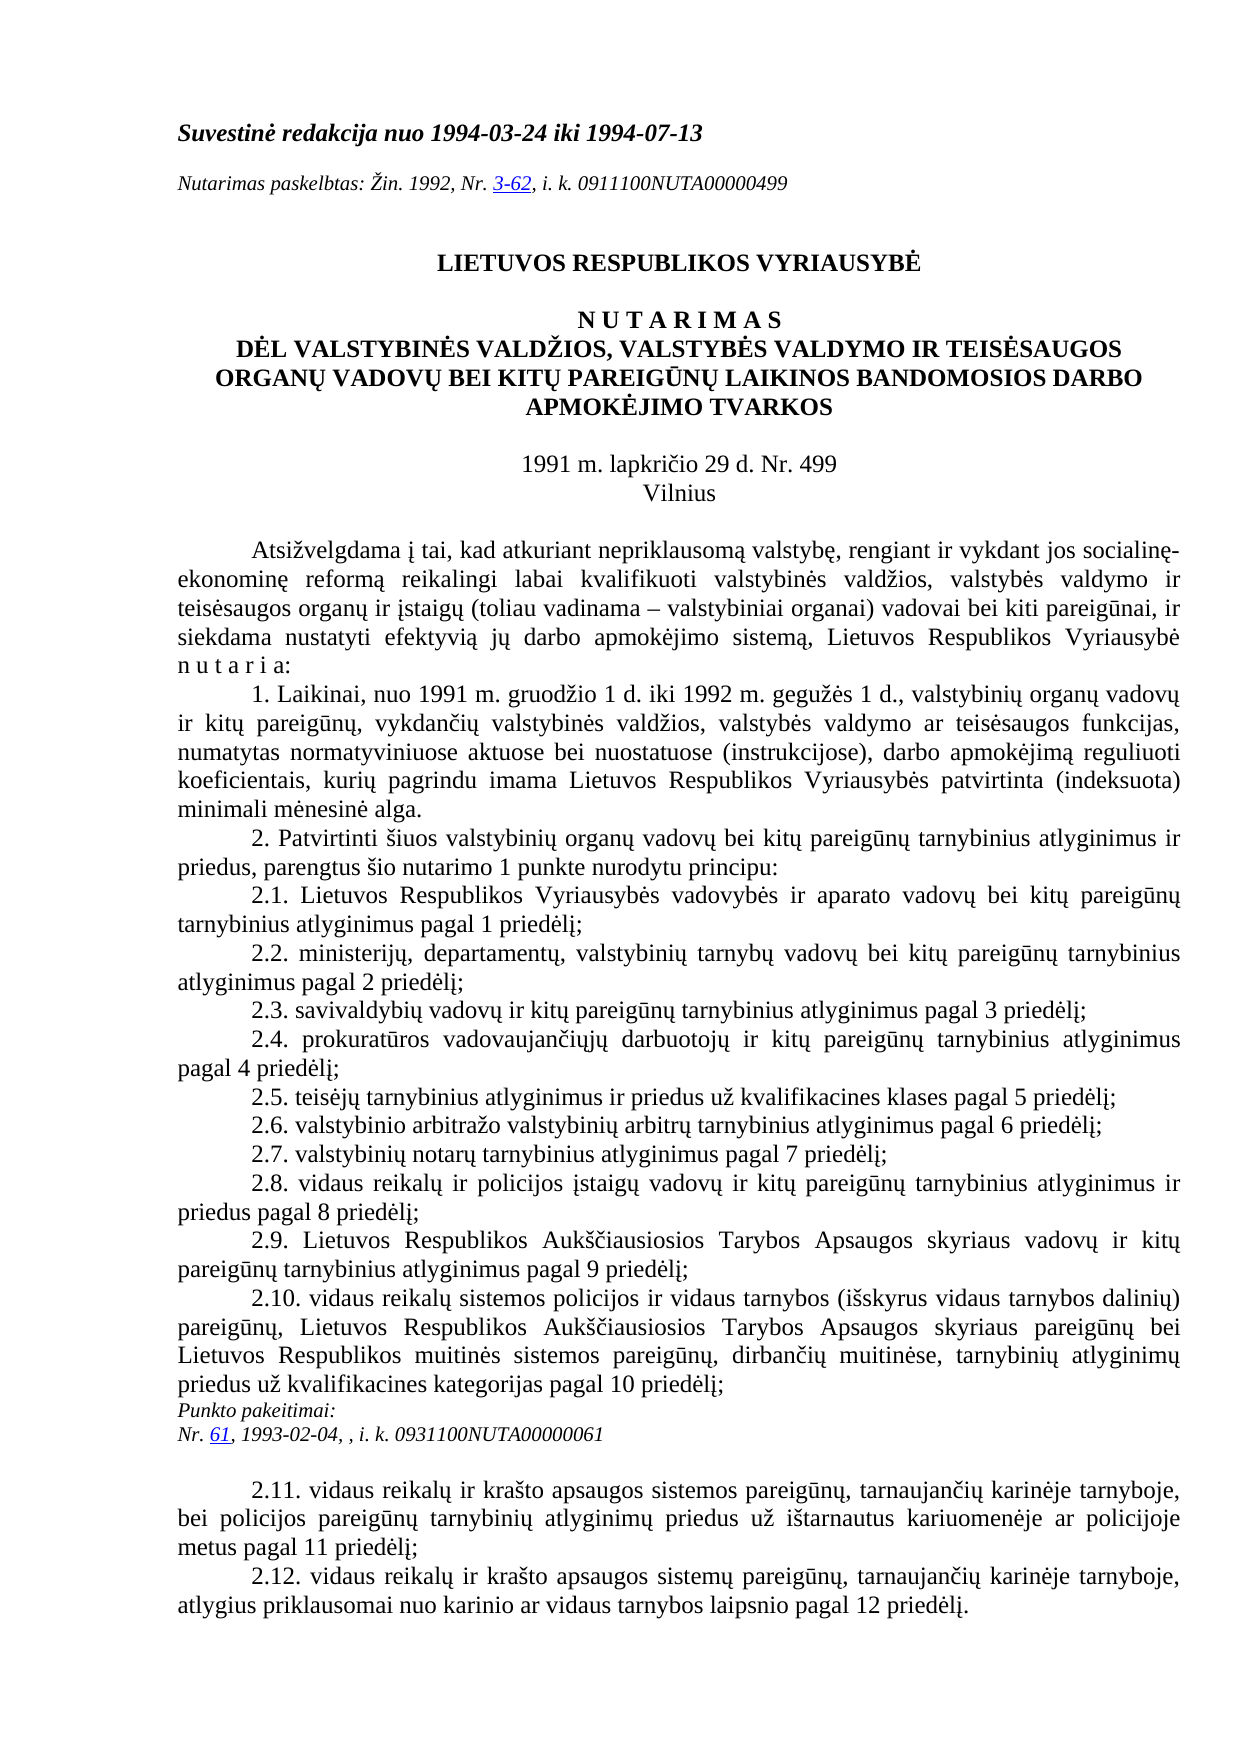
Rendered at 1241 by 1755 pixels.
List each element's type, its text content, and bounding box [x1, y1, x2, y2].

text Vilnius [177, 478, 1181, 507]
text 2.1. Lietuvos Respublikos Vyriausybės vadovybės ir aparato vadovų bei kitų pareigūnų tarnybinius atlyginimus pagal 1 priedėlį; [177, 880, 1181, 938]
text 1. Laikinai, nuo 1991 m. gruodžio 1 d. iki 1992 m. gegužės 1 d., valstybinių organų vadovų ir kitų pareigūnų, vykdančių valstybinės valdžios, valstybės valdymo ar teisėsaugos funkcijas, numatytas normatyviniuose aktuose bei nuostatuose (instrukcijose), darbo apmokėjimą reguliuoti koeficientais, kurių pagrindu imama Lietuvos Respublikos Vyriausybės patvirtinta (indeksuota) minimali mėnesinė alga. [177, 679, 1181, 823]
text LIETUVOS RESPUBLIKOS VYRIAUSYBĖ [177, 248, 1181, 277]
text 2.2. ministerijų, departamentų, valstybinių tarnybų vadovų bei kitų pareigūnų tarnybinius atlyginimus pagal 2 priedėlį; [177, 938, 1181, 995]
text Nr. 61, 1993-02-04, , i. k. 0931100NUTA00000061 [177, 1422, 1181, 1446]
text 2.10. vidaus reikalų sistemos policijos ir vidaus tarnybos (išskyrus vidaus tarnybos dalinių) pareigūnų, Lietuvos Respublikos Aukščiausiosios Tarybos Apsaugos skyriaus pareigūnų bei Lietuvos Respublikos muitinės sistemos pareigūnų, dirbančių muitinėse, tarnybinių atlyginimų priedus už kvalifikacines kategorijas pagal 10 priedėlį; [177, 1283, 1181, 1398]
text Suvestinė redakcija nuo 1994-03-24 iki 1994-07-13 [177, 118, 1181, 147]
text N U T A R I M A S [177, 305, 1181, 334]
text Punkto pakeitimai: [177, 1398, 1181, 1422]
text 2.11. vidaus reikalų ir krašto apsaugos sistemos pareigūnų, tarnaujančių karinėje tarnyboje, bei policijos pareigūnų tarnybinių atlyginimų priedus už ištarnautus kariuomenėje ar policijoje metus pagal 11 priedėlį; [177, 1475, 1181, 1561]
text 1991 m. lapkričio 29 d. Nr. 499 [177, 449, 1181, 478]
text 2.3. savivaldybių vadovų ir kitų pareigūnų tarnybinius atlyginimus pagal 3 priedėlį; [177, 995, 1181, 1024]
text Atsižvelgdama į tai, kad atkuriant nepriklausomą valstybę, rengiant ir vykdant jos socialinę-ekonominę reformą reikalingi labai kvalifikuoti valstybinės valdžios, valstybės valdymo ir teisėsaugos organų ir įstaigų (toliau vadinama – valstybiniai organai) vadovai bei kiti pareigūnai, ir siekdama nustatyti efektyvią jų darbo apmokėjimo sistemą, Lietuvos Respublikos Vyriausybė nutaria: [177, 535, 1181, 679]
text 2.5. teisėjų tarnybinius atlyginimus ir priedus už kvalifikacines klases pagal 5 priedėlį; [177, 1082, 1181, 1110]
text DĖL VALSTYBINĖS VALDŽIOS, VALSTYBĖS VALDYMO IR TEISĖSAUGOS ORGANŲ VADOVŲ BEI KITŲ PAREIGŪNŲ LAIKINOS BANDOMOSIOS DARBO APMOKĖJIMO TVARKOS [177, 334, 1181, 420]
text 2.9. Lietuvos Respublikos Aukščiausiosios Tarybos Apsaugos skyriaus vadovų ir kitų pareigūnų tarnybinius atlyginimus pagal 9 priedėlį; [177, 1225, 1181, 1283]
text 2. Patvirtinti šiuos valstybinių organų vadovų bei kitų pareigūnų tarnybinius atlyginimus ir priedus, parengtus šio nutarimo 1 punkte nurodytu principu: [177, 823, 1181, 880]
text 2.12. vidaus reikalų ir krašto apsaugos sistemų pareigūnų, tarnaujančių karinėje tarnyboje, atlygius priklausomai nuo karinio ar vidaus tarnybos laipsnio pagal 12 priedėlį. [177, 1561, 1181, 1618]
text 2.4. prokuratūros vadovaujančiųjų darbuotojų ir kitų pareigūnų tarnybinius atlyginimus pagal 4 priedėlį; [177, 1024, 1181, 1082]
text 2.7. valstybinių notarų tarnybinius atlyginimus pagal 7 priedėlį; [177, 1139, 1181, 1168]
text 2.8. vidaus reikalų ir policijos įstaigų vadovų ir kitų pareigūnų tarnybinius atlyginimus ir priedus pagal 8 priedėlį; [177, 1168, 1181, 1225]
text Nutarimas paskelbtas: Žin. 1992, Nr. 3-62, i. k. 0911100NUTA00000499 [177, 171, 1181, 195]
text 2.6. valstybinio arbitražo valstybinių arbitrų tarnybinius atlyginimus pagal 6 priedėlį; [177, 1110, 1181, 1139]
